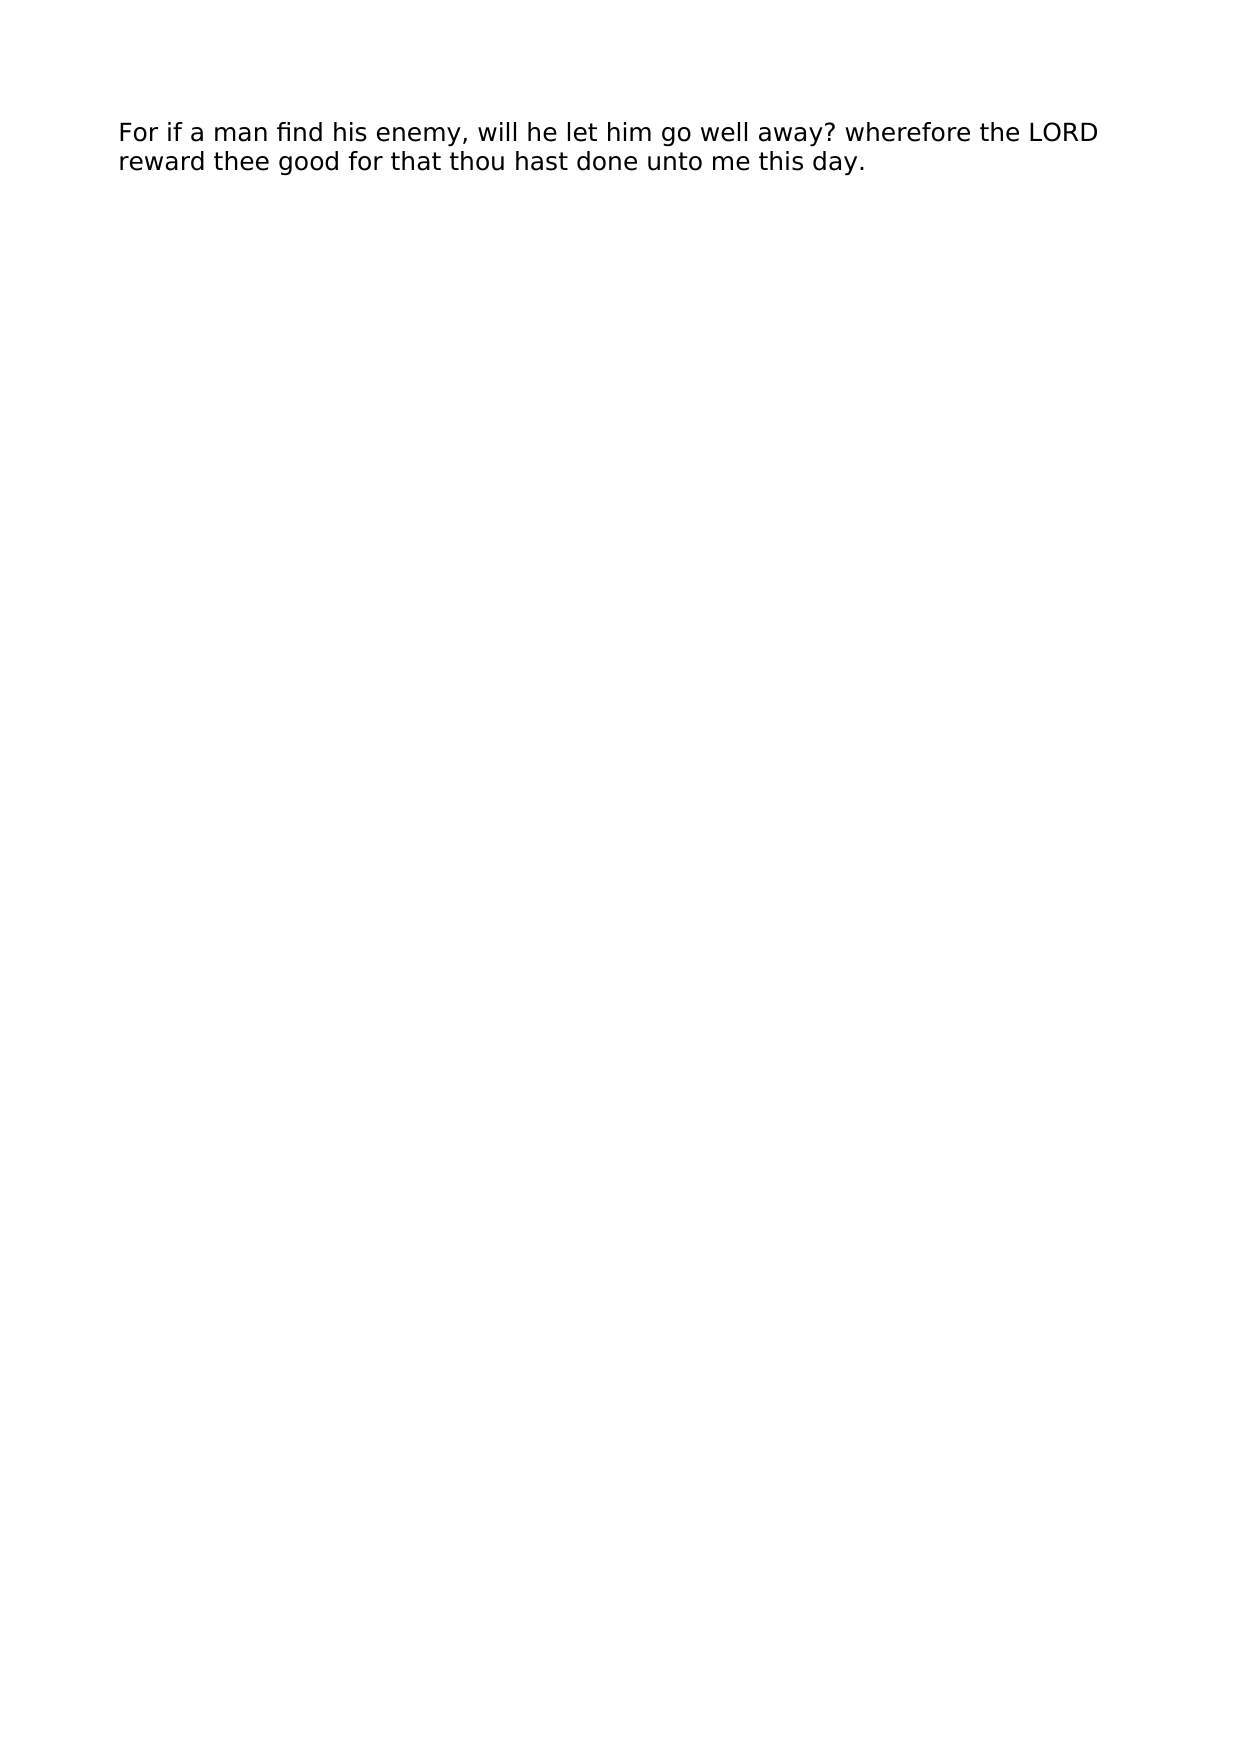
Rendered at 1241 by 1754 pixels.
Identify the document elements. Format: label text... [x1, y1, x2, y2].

text For if a man find his enemy, will he let him go well away? wherefore the LORD reward thee good for that thou hast done unto me this day. [118, 118, 1122, 176]
